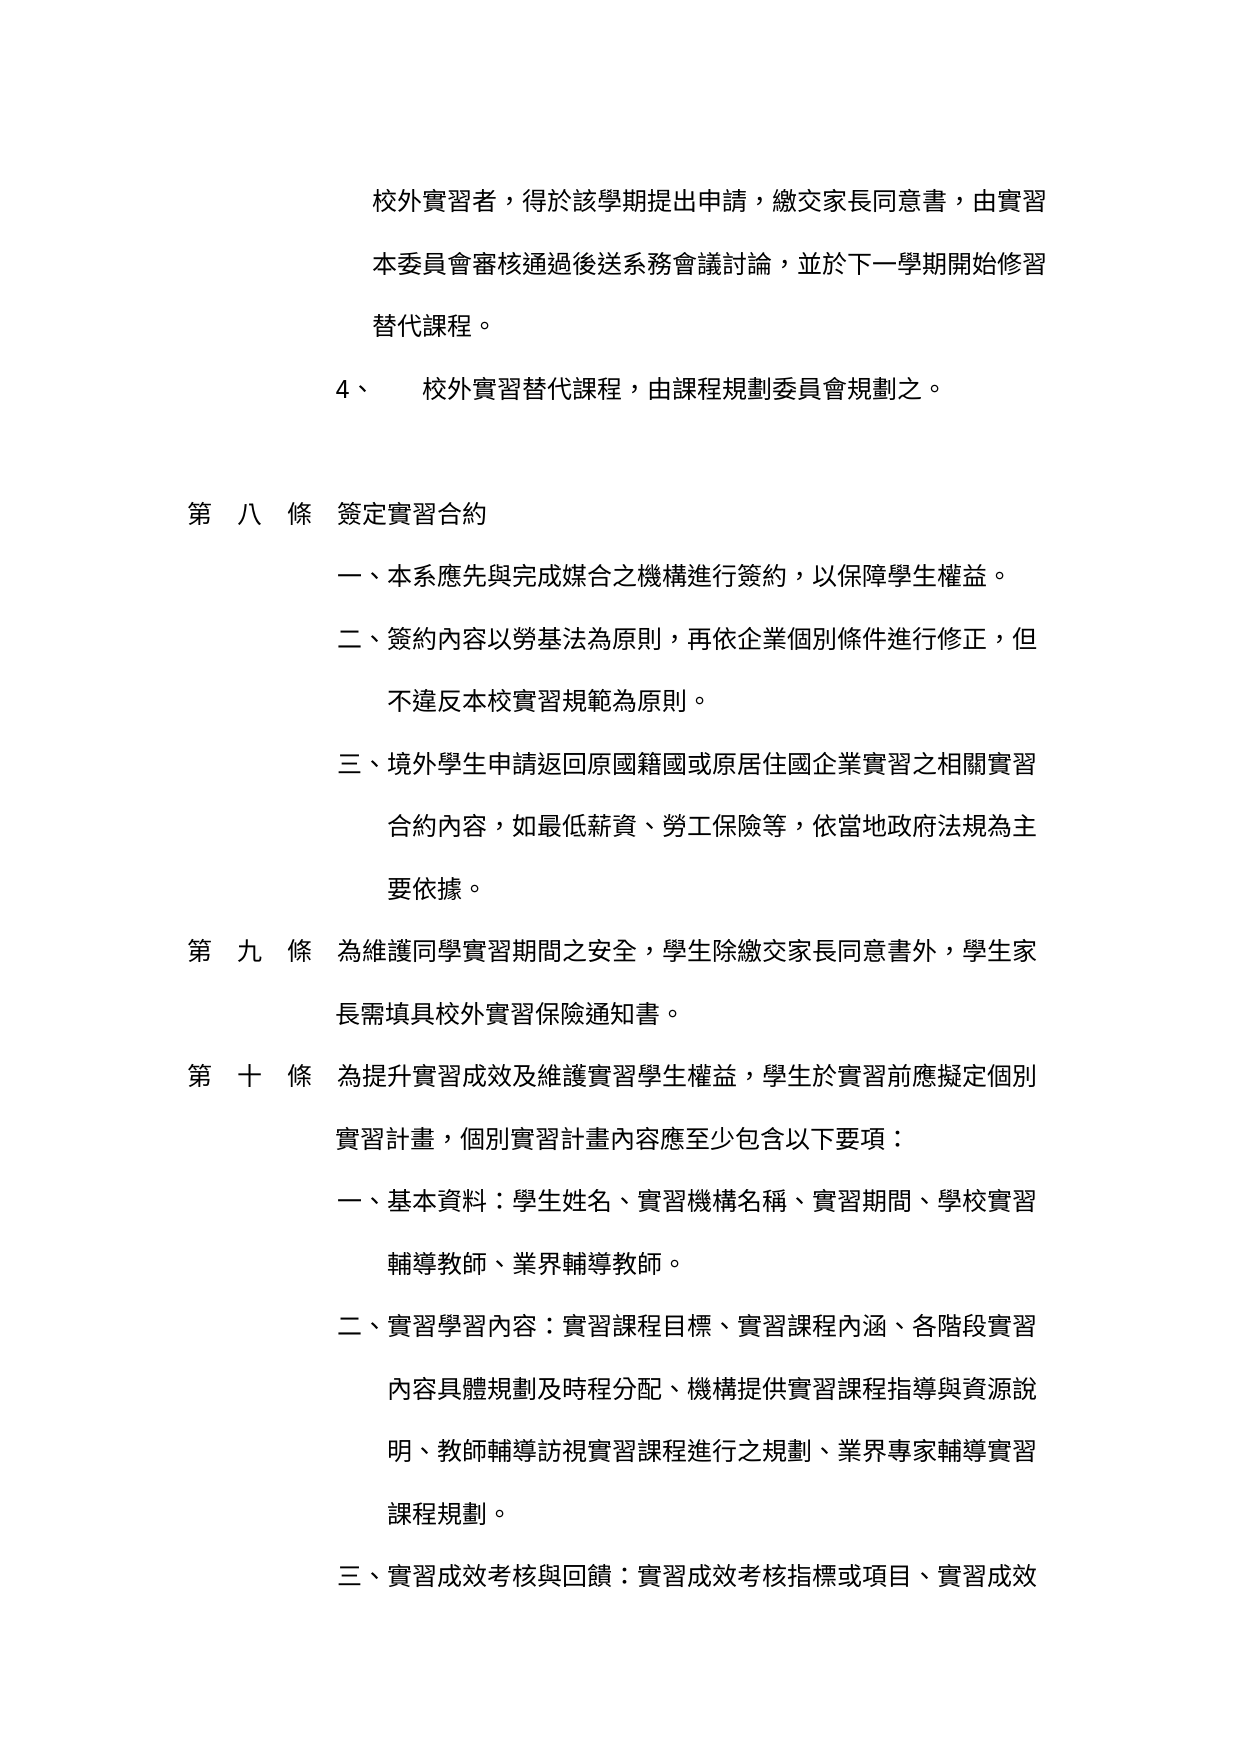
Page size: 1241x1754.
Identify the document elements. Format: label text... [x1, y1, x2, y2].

text 二、簽約內容以勞基法為原則，再依企業個別條件進行修正，但不違反本校實習規範為原則。 [337, 596, 1053, 721]
text 三、境外學生申請返回原國籍國或原居住國企業實習之相關實習合約內容，如最低薪資、勞工保險等，依當地政府法規為主要依據。 [337, 721, 1053, 908]
list 校外實習者，得於該學期提出申請，繳交家長同意書，由實習本委員會審核通過後送系務會議討論，並於下一學期開始修習替代課程。 [335, 158, 1053, 346]
text 第 十 條 為提升實習成效及維護實習學生權益，學生於實習前應擬定個別實習計畫，個別實習計畫內容應至少包含以下要項： [187, 1033, 1053, 1158]
text 一、本系應先與完成媒合之機構進行簽約，以保障學生權益。 [337, 533, 1053, 596]
text 一、基本資料：學生姓名、實習機構名稱、實習期間、學校實習輔導教師、業界輔導教師。 [337, 1158, 1053, 1283]
text 第 九 條 為維護同學實習期間之安全，學生除繳交家長同意書外，學生家長需填具校外實習保險通知書。 [187, 908, 1053, 1033]
list 校外實習替代課程，由課程規劃委員會規劃之。 [335, 346, 1053, 408]
text 三、實習成效考核與回饋：實習成效考核指標或項目、實習成效 [337, 1533, 1053, 1596]
text 二、實習學習內容：實習課程目標、實習課程內涵、各階段實習內容具體規劃及時程分配、機構提供實習課程指導與資源說明、教師輔導訪視實習課程進行之規劃、業界專家輔導實習課程規劃。 [337, 1283, 1053, 1533]
text 第 八 條 簽定實習合約 [187, 471, 1053, 533]
